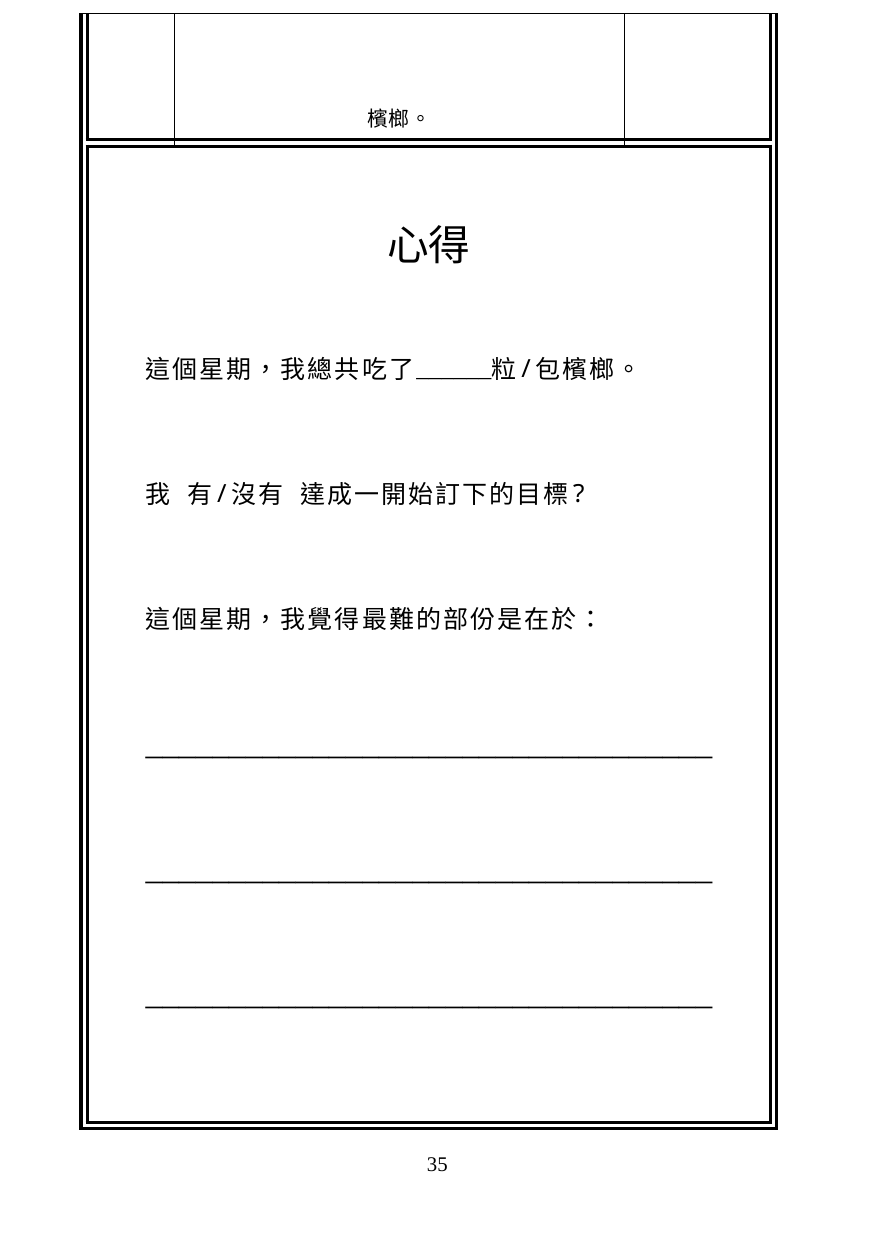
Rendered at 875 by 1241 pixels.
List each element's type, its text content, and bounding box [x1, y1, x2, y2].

table_cell 心得 這個星期，我總共吃了______粒/包檳榔。 我 有/沒有 達成一開始訂下的目標? 這個星期，我覺得最難的部份是在於： __________________________________ __________________________________ __________________________________ __________________________________ 我已經堅持兩個半月了，我會繼續完成目標。 口腔硬化、口腔白斑、口腔紅斑等，都可視為口腔癌發生之前兆。 [84, 138, 174, 1121]
table_cell [89, 14, 174, 138]
table_cell 心得 這個星期，我總共吃了______粒/包檳榔。 我 有/沒有 達成一開始訂下的目標? 這個星期，我覺得最難的部份是在於： __________________________________ __________________________________ __________________________________ __________________________________ 我已經堅持兩個半月了，我會繼續完成目標。 口腔硬化、口腔白斑、口腔紅斑等，都可視為口腔癌發生之前兆。 [89, 148, 769, 1121]
table_cell [778, 13, 790, 138]
table_cell [778, 138, 790, 1121]
table_cell [625, 14, 769, 138]
table_cell 檳榔。 [175, 14, 624, 138]
table_cell 心得 這個星期，我總共吃了______粒/包檳榔。 我 有/沒有 達成一開始訂下的目標? 這個星期，我覺得最難的部份是在於： __________________________________ __________________________________ __________________________________ __________________________________ 我已經堅持兩個半月了，我會繼續完成目標。 口腔硬化、口腔白斑、口腔紅斑等，都可視為口腔癌發生之前兆。 [625, 138, 773, 1121]
